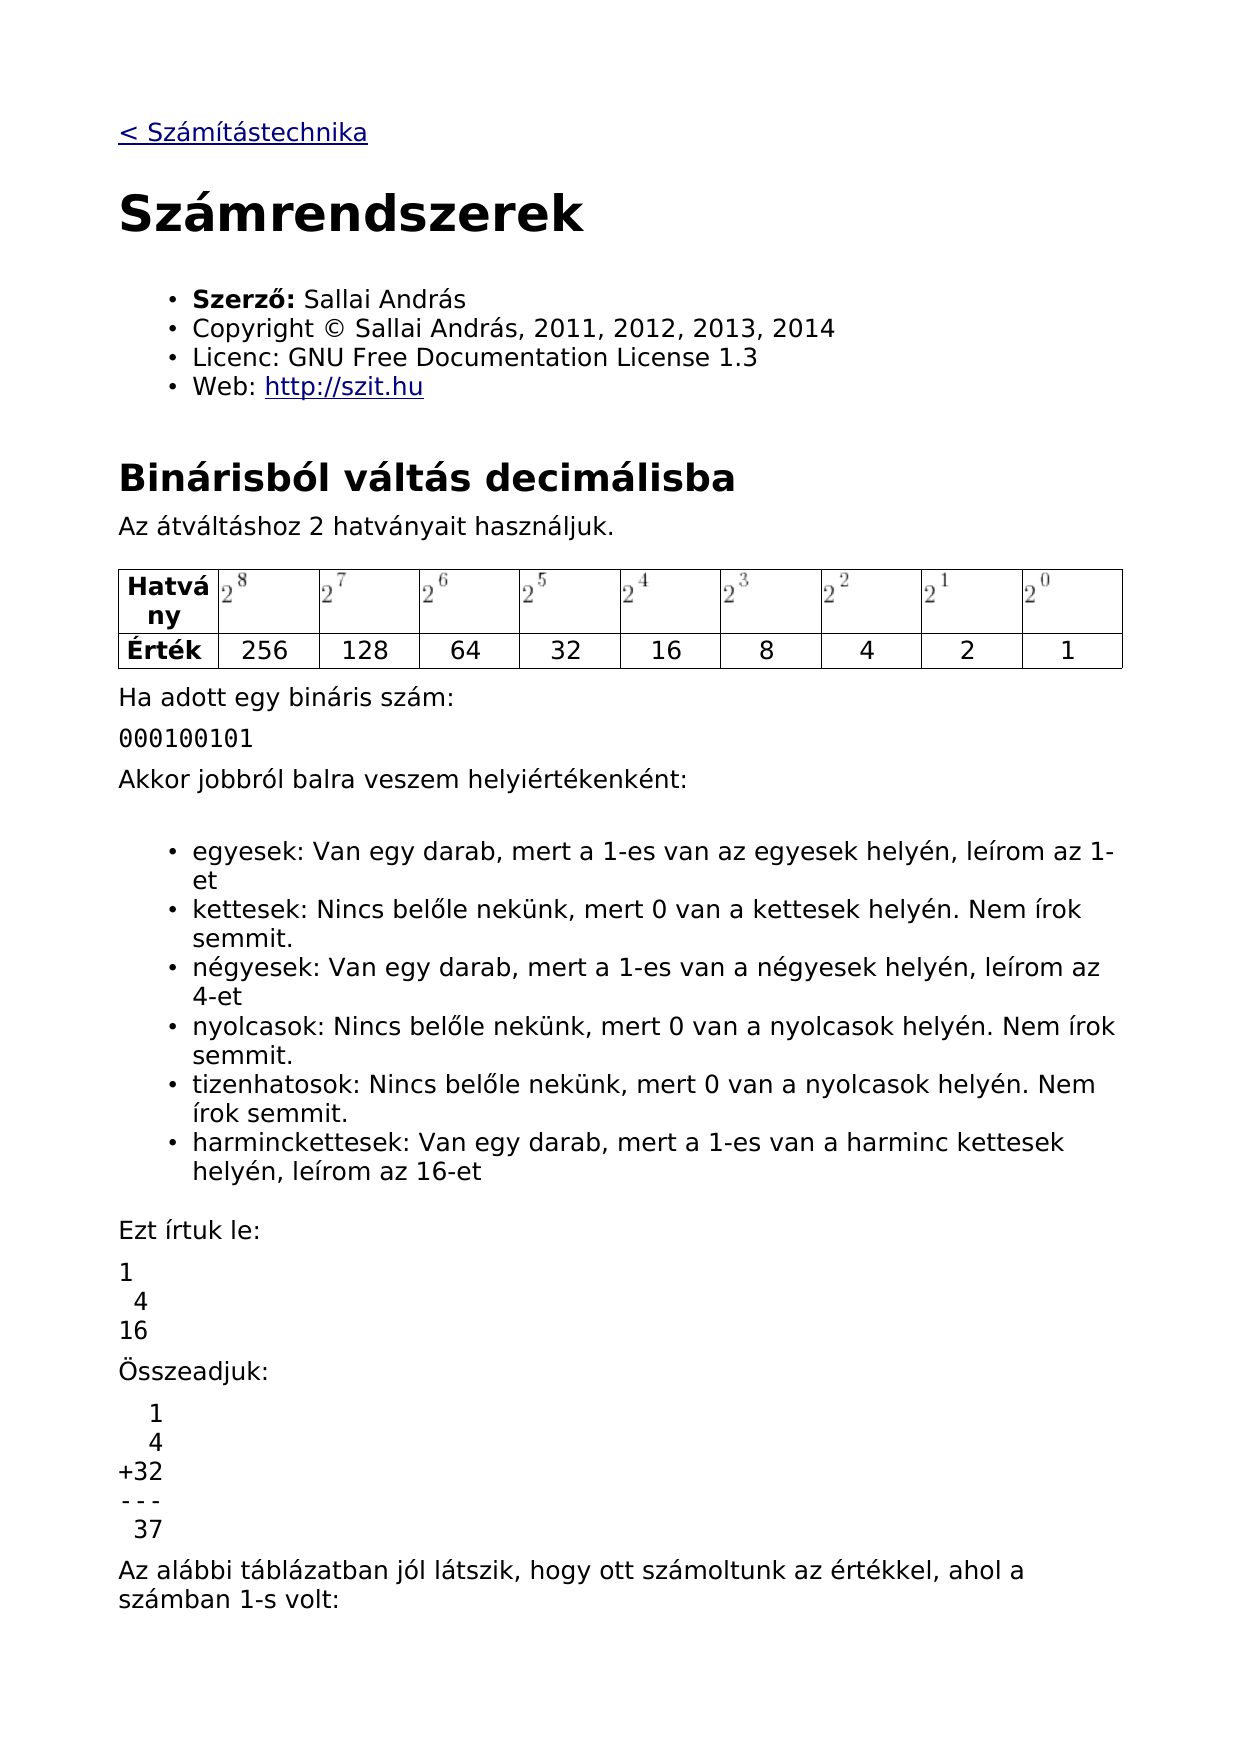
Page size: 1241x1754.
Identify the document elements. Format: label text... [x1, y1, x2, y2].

picture [422, 571, 451, 611]
list Szerző: Sallai András [177, 285, 1122, 314]
table_cell 256 [219, 634, 319, 668]
table_header [219, 570, 319, 633]
list négyesek: Van egy darab, mert a 1-es van a négyesek helyén, leírom az 4-et [177, 953, 1122, 1012]
text Akkor jobbról balra veszem helyiértékenként: [118, 766, 1122, 795]
text Ha adott egy bináris szám: [118, 683, 1122, 712]
table_header [1023, 570, 1122, 633]
table_cell 32 [520, 634, 620, 668]
table_header [520, 570, 620, 633]
table_header [922, 570, 1022, 633]
text < Számítástechnika [118, 118, 1122, 147]
text Az átváltáshoz 2 hatványait használjuk. [118, 512, 1122, 541]
list Licenc: GNU Free Documentation License 1.3 [177, 343, 1122, 372]
table_header [721, 570, 821, 633]
table_cell 16 [621, 634, 720, 668]
picture [522, 571, 551, 611]
picture [221, 571, 250, 611]
picture [321, 571, 350, 611]
picture [622, 571, 653, 611]
text Ezt írtuk le: [118, 1216, 1122, 1245]
table_header [822, 570, 921, 633]
list tizenhatosok: Nincs belőle nekünk, mert 0 van a nyolcasok helyén. Nem írok semmit. [177, 1070, 1122, 1128]
text Összeadjuk: [118, 1357, 1122, 1386]
table_cell 2 [922, 634, 1022, 668]
table_header [420, 570, 519, 633]
text 1 4 16 [118, 1258, 1122, 1345]
text 1 4 +32 --- 37 [118, 1399, 1122, 1545]
picture [1024, 571, 1053, 611]
text 000100101 [118, 725, 1122, 754]
table_header Hatvány [119, 570, 218, 633]
table_cell 128 [320, 634, 419, 668]
list kettesek: Nincs belőle nekünk, mert 0 van a kettesek helyén. Nem írok semmit. [177, 895, 1122, 953]
picture [723, 571, 752, 611]
text Az alábbi táblázatban jól látszik, hogy ott számoltunk az értékkel, ahol a számban 1-s volt: [118, 1556, 1122, 1615]
list Web: http://szit.hu [177, 372, 1122, 402]
list egyesek: Van egy darab, mert a 1-es van az egyesek helyén, leírom az 1-et [177, 837, 1122, 895]
table_cell 64 [420, 634, 519, 668]
table_header [621, 570, 720, 633]
subtitle Számrendszerek [118, 185, 1122, 243]
subtitle Binárisból váltás decimálisba [118, 456, 1122, 500]
table_cell 8 [721, 634, 821, 668]
list harminckettesek: Van egy darab, mert a 1-es van a harminc kettesek helyén, leírom az 16-et [177, 1128, 1122, 1187]
picture [823, 571, 852, 611]
list nyolcasok: Nincs belőle nekünk, mert 0 van a nyolcasok helyén. Nem írok semmit. [177, 1012, 1122, 1070]
table_header [320, 570, 419, 633]
list Copyright © Sallai András, 2011, 2012, 2013, 2014 [177, 314, 1122, 343]
table_cell Érték [119, 634, 218, 668]
picture [924, 571, 951, 611]
table_cell 4 [822, 634, 921, 668]
table_cell 1 [1023, 634, 1122, 668]
